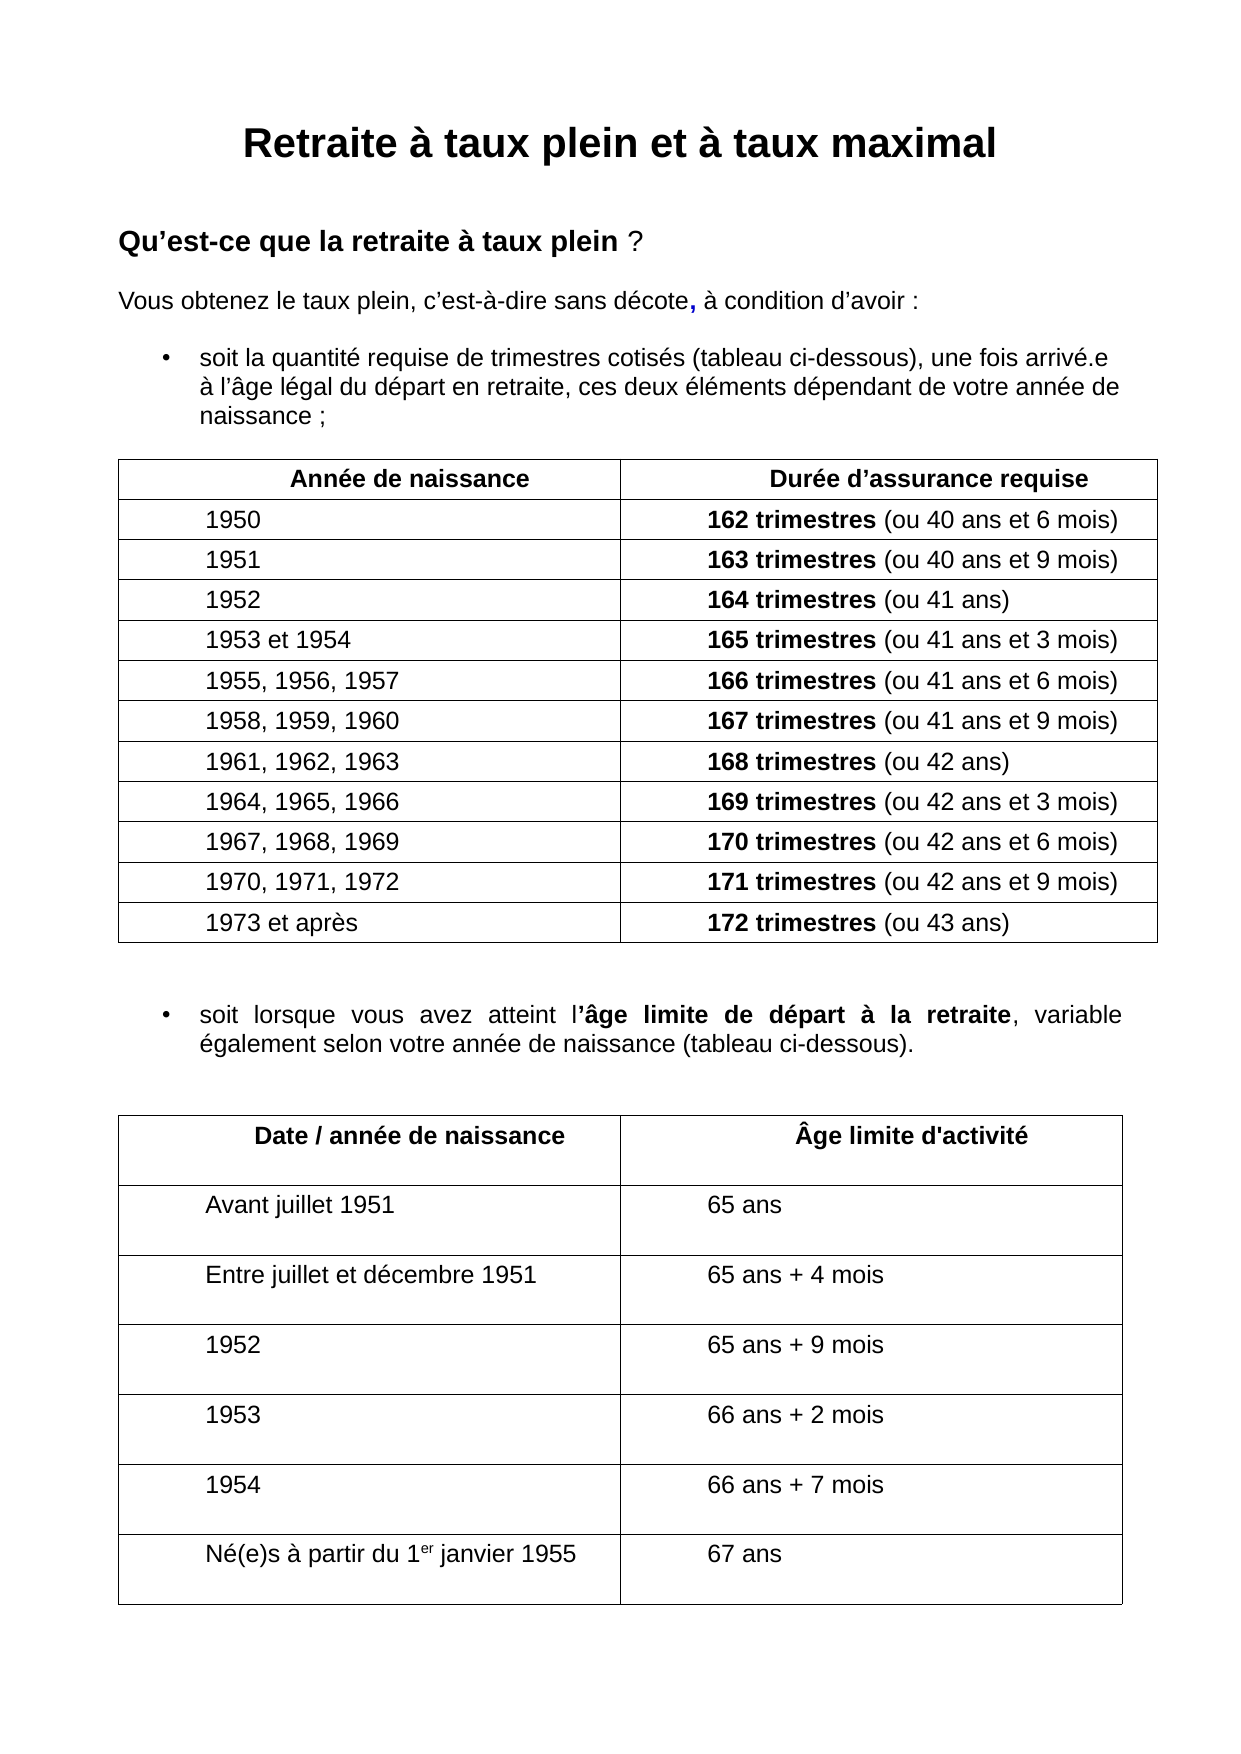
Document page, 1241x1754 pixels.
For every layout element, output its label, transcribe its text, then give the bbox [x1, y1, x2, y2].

list soit la quantité requise de trimestres cotisés (tableau ci-dessous), une fois arrivé.e à l’âge légal du départ en retraite, ces deux éléments dépendant de votre année de naissance ; [162, 343, 1122, 430]
text Vous obtenez le taux plein, c’est-à-dire sans décote, à condition d’avoir : [118, 286, 1122, 314]
table_cell 1973 et après [119, 903, 620, 942]
table_cell 1955, 1956, 1957 [119, 661, 620, 700]
table_cell 1952 [119, 1325, 620, 1394]
table_cell 65 ans [621, 1186, 1122, 1254]
table_cell 66 ans + 2 mois [621, 1395, 1122, 1464]
table_cell 166 trimestres (ou 41 ans et 6 mois) [621, 661, 1157, 700]
table_cell 1964, 1965, 1966 [119, 782, 620, 821]
table_cell 1953 [119, 1395, 620, 1464]
table_cell 172 trimestres (ou 43 ans) [621, 903, 1157, 942]
table_header Année de naissance [119, 460, 620, 499]
table_cell 165 trimestres (ou 41 ans et 3 mois) [621, 621, 1157, 660]
table_header Date / année de naissance [119, 1116, 620, 1185]
list soit lorsque vous avez atteint l’âge limite de départ à la retraite, variable également selon votre année de naissance (tableau ci-dessous). [162, 1000, 1122, 1057]
table_cell 1953 et 1954 [119, 621, 620, 660]
text Retraite à taux plein et à taux maximal [118, 118, 1122, 166]
table_cell Avant juillet 1951 [119, 1186, 620, 1254]
table_cell 169 trimestres (ou 42 ans et 3 mois) [621, 782, 1157, 821]
table_cell 1951 [119, 540, 620, 579]
table_cell 1952 [119, 580, 620, 620]
table_cell 1950 [119, 500, 620, 539]
table_cell 65 ans + 9 mois [621, 1325, 1122, 1394]
table_cell 1958, 1959, 1960 [119, 701, 620, 741]
table_cell Entre juillet et décembre 1951 [119, 1256, 620, 1324]
table_cell 171 trimestres (ou 42 ans et 9 mois) [621, 863, 1157, 902]
table_cell Né(e)s à partir du 1er janvier 1955 [119, 1535, 620, 1603]
table_cell 1967, 1968, 1969 [119, 822, 620, 862]
table_cell 162 trimestres (ou 40 ans et 6 mois) [621, 500, 1157, 539]
table_header Durée d’assurance requise [621, 460, 1157, 499]
table_cell 170 trimestres (ou 42 ans et 6 mois) [621, 822, 1157, 862]
table_cell 67 ans [621, 1535, 1122, 1603]
text Qu’est-ce que la retraite à taux plein ? [118, 223, 1122, 257]
table_cell 1970, 1971, 1972 [119, 863, 620, 902]
table_cell 66 ans + 7 mois [621, 1465, 1122, 1534]
table_cell 164 trimestres (ou 41 ans) [621, 580, 1157, 620]
table_cell 1961, 1962, 1963 [119, 742, 620, 781]
table_cell 167 trimestres (ou 41 ans et 9 mois) [621, 701, 1157, 741]
table_cell 1954 [119, 1465, 620, 1534]
table_cell 65 ans + 4 mois [621, 1256, 1122, 1324]
table_cell 163 trimestres (ou 40 ans et 9 mois) [621, 540, 1157, 579]
table_cell 168 trimestres (ou 42 ans) [621, 742, 1157, 781]
table_header Âge limite d'activité [621, 1116, 1122, 1185]
